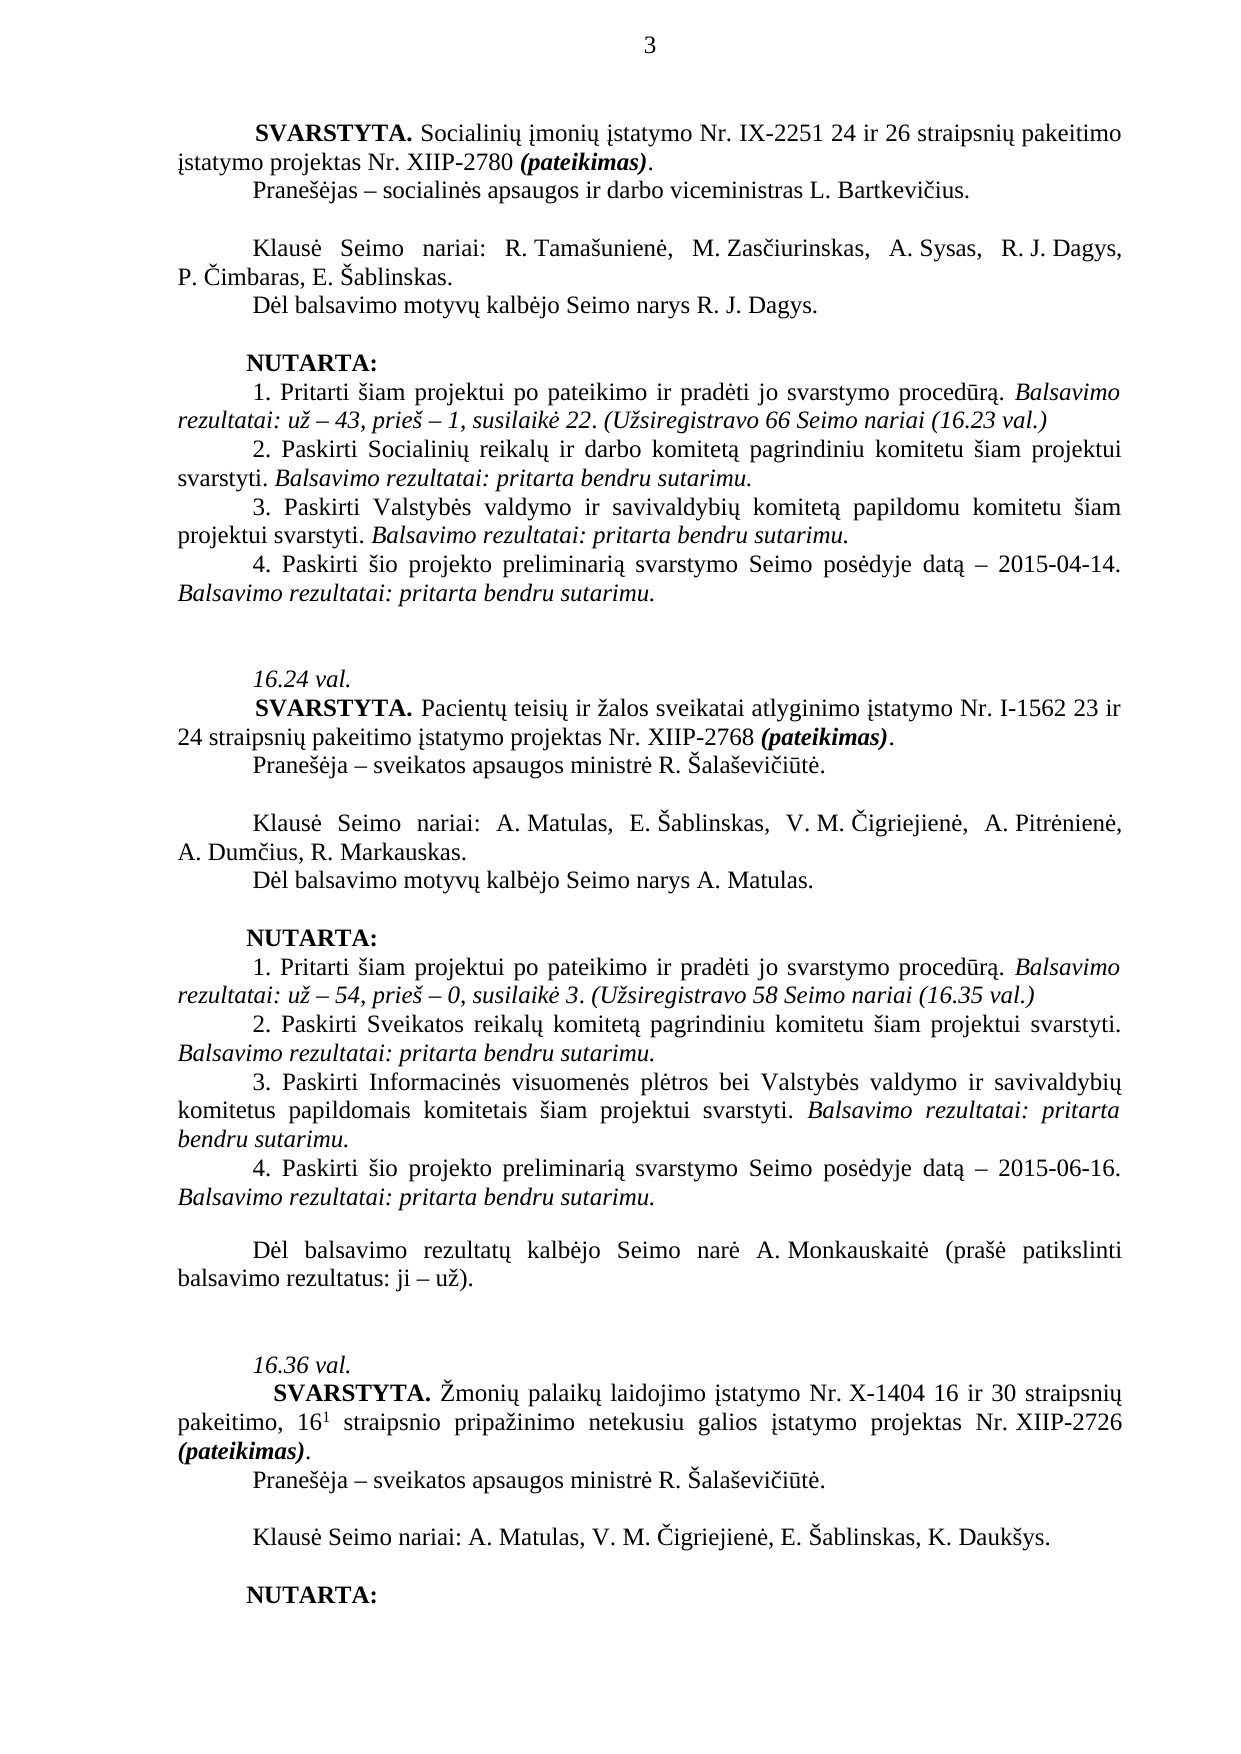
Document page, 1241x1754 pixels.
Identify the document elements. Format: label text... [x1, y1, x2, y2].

text Dėl balsavimo motyvų kalbėjo Seimo narys R. J. Dagys. [177, 291, 1122, 319]
text SVARSTYTA. Žmonių palaikų laidojimo įstatymo Nr. X-1404 16 ir 30 straipsnių pakeitimo, 161 straipsnio pripažinimo netekusiu galios įstatymo projektas Nr. XIIP-2726 (pateikimas). [177, 1378, 1122, 1465]
text 4. Paskirti šio projekto preliminarią svarstymo Seimo posėdyje datą – 2015-04-14. Balsavimo rezultatai: pritarta bendru sutarimu. [177, 549, 1122, 607]
text NUTARTA: [177, 348, 1122, 377]
text Klausė Seimo nariai: A. Matulas, V. M. Čigriejienė, E. Šablinskas, K. Daukšys. [177, 1522, 1122, 1551]
text 16.36 val. [177, 1350, 1122, 1378]
text Pranešėjas – socialinės apsaugos ir darbo viceministras L. Bartkevičius. [177, 176, 1122, 204]
text 3. Paskirti Valstybės valdymo ir savivaldybių komitetą papildomu komitetu šiam projektui svarstyti. Balsavimo rezultatai: pritarta bendru sutarimu. [177, 492, 1122, 549]
text Klausė Seimo nariai: R. Tamašunienė, M. Zasčiurinskas, A. Sysas, R. J. Dagys, P. Čimbaras, E. Šablinskas. [177, 233, 1122, 291]
text 1. Pritarti šiam projektui po pateikimo ir pradėti jo svarstymo procedūrą. Balsavimo rezultatai: už – 54, prieš – 0, susilaikė 3. (Užsiregistravo 58 Seimo nariai (16.35 val.) [177, 952, 1122, 1009]
text SVARSTYTA. Socialinių įmonių įstatymo Nr. IX-2251 24 ir 26 straipsnių pakeitimo įstatymo projektas Nr. XIIP-2780 (pateikimas). [177, 118, 1122, 176]
text Pranešėja – sveikatos apsaugos ministrė R. Šalaševičiūtė. [177, 1465, 1122, 1493]
text Pranešėja – sveikatos apsaugos ministrė R. Šalaševičiūtė. [177, 751, 1122, 779]
text Dėl balsavimo rezultatų kalbėjo Seimo narė A. Monkauskaitė (prašė patikslinti balsavimo rezultatus: ji – už). [177, 1235, 1122, 1292]
text NUTARTA: [177, 923, 1122, 952]
text 3. Paskirti Informacinės visuomenės plėtros bei Valstybės valdymo ir savivaldybių komitetus papildomais komitetais šiam projektui svarstyti. Balsavimo rezultatai: pritarta bendru sutarimu. [177, 1067, 1122, 1153]
text 2. Paskirti Sveikatos reikalų komitetą pagrindiniu komitetu šiam projektui svarstyti. Balsavimo rezultatai: pritarta bendru sutarimu. [177, 1009, 1122, 1067]
text Dėl balsavimo motyvų kalbėjo Seimo narys A. Matulas. [177, 866, 1122, 894]
text 16.24 val. [177, 664, 1122, 693]
text 4. Paskirti šio projekto preliminarią svarstymo Seimo posėdyje datą – 2015-06-16. Balsavimo rezultatai: pritarta bendru sutarimu. [177, 1153, 1122, 1211]
text Klausė Seimo nariai: A. Matulas, E. Šablinskas, V. M. Čigriejienė, A. Pitrėnienė, A. Dumčius, R. Markauskas. [177, 808, 1122, 866]
text 2. Paskirti Socialinių reikalų ir darbo komitetą pagrindiniu komitetu šiam projektui svarstyti. Balsavimo rezultatai: pritarta bendru sutarimu. [177, 434, 1122, 492]
text SVARSTYTA. Pacientų teisių ir žalos sveikatai atlyginimo įstatymo Nr. I-1562 23 ir 24 straipsnių pakeitimo įstatymo projektas Nr. XIIP-2768 (pateikimas). [177, 693, 1122, 751]
text NUTARTA: [177, 1580, 1122, 1608]
text 1. Pritarti šiam projektui po pateikimo ir pradėti jo svarstymo procedūrą. Balsavimo rezultatai: už – 43, prieš – 1, susilaikė 22. (Užsiregistravo 66 Seimo nariai (16.23 val.) [177, 377, 1122, 434]
